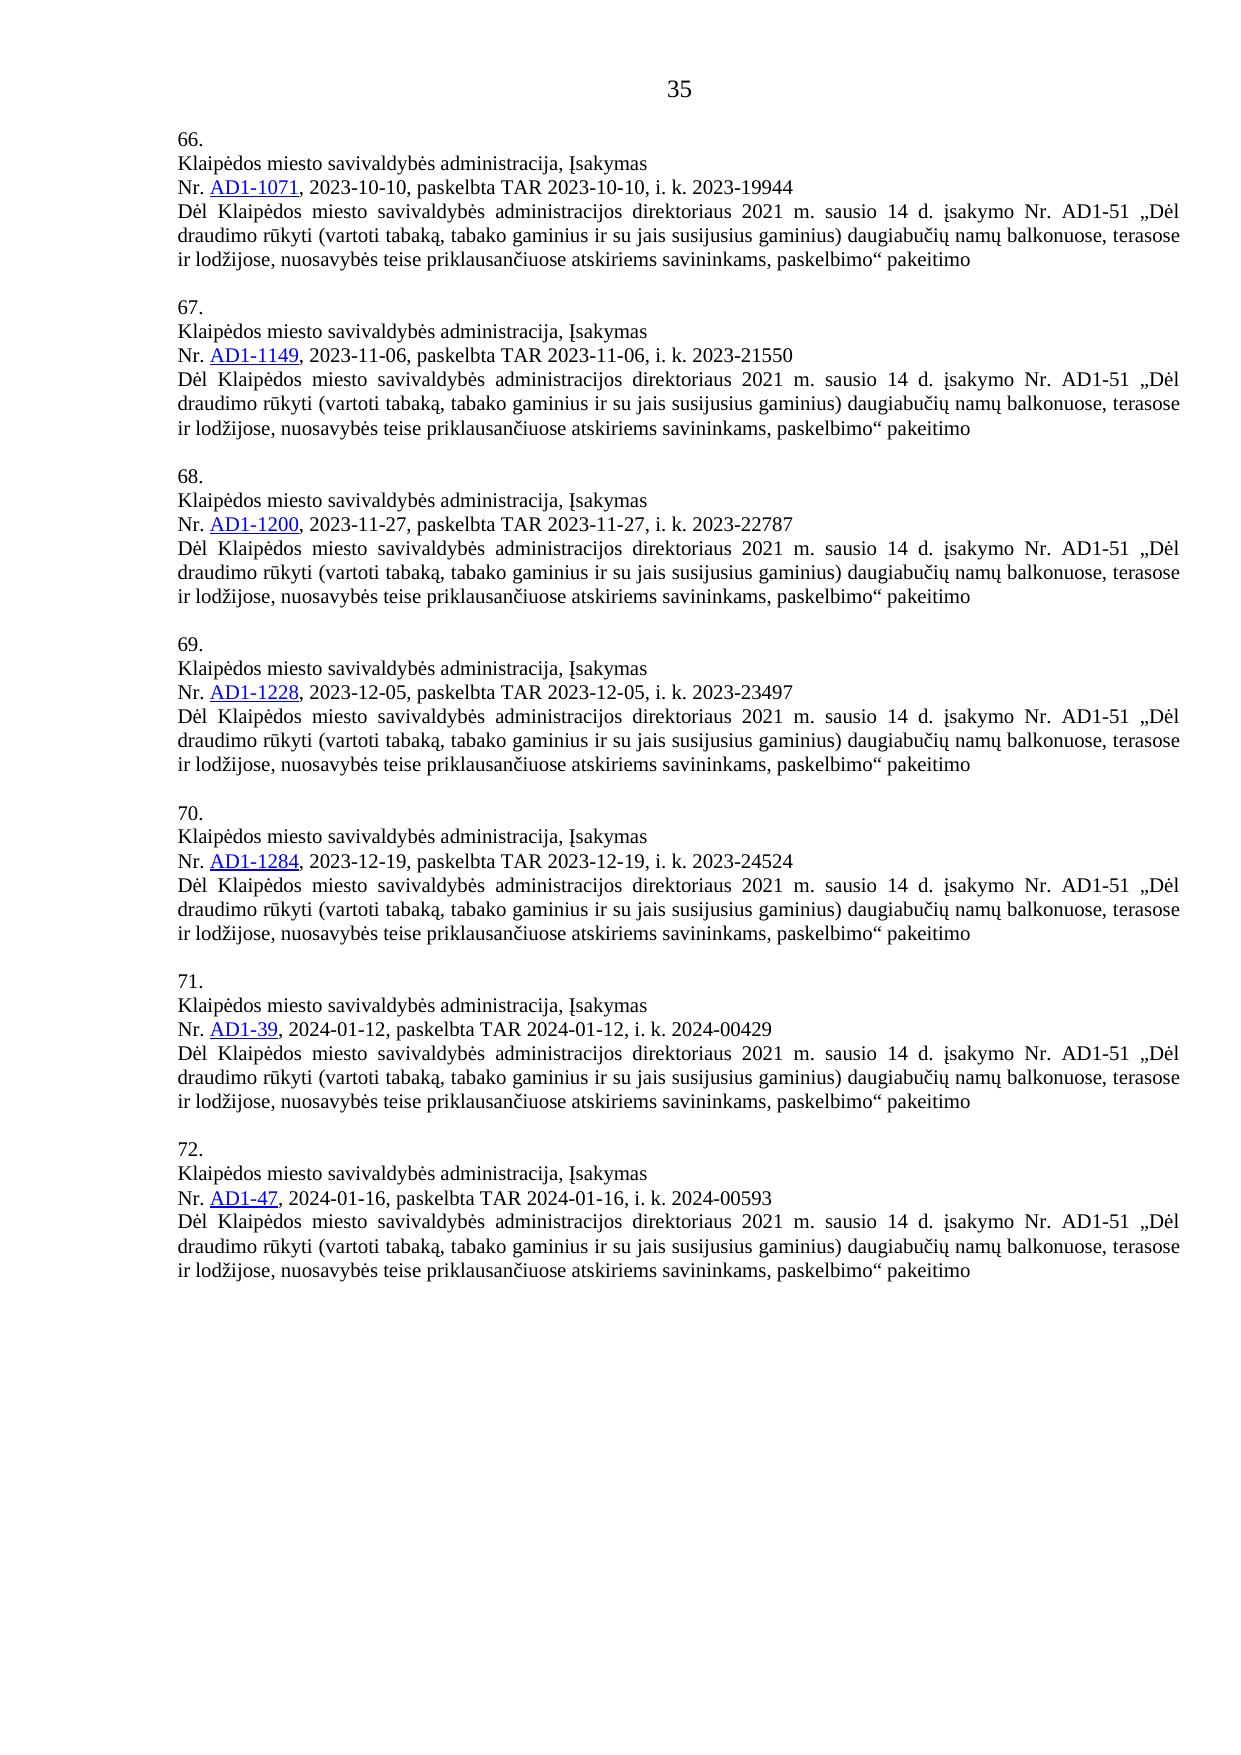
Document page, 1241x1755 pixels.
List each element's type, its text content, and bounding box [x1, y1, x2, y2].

text Nr. AD1-39, 2024-01-12, paskelbta TAR 2024-01-12, i. k. 2024-00429 [177, 1017, 1181, 1041]
text 69. [177, 632, 1181, 656]
text Dėl Klaipėdos miesto savivaldybės administracijos direktoriaus 2021 m. sausio 14 d. įsakymo Nr. AD1-51 „Dėl draudimo rūkyti (vartoti tabaką, tabako gaminius ir su jais susijusius gaminius) daugiabučių namų balkonuose, terasose ir lodžijose, nuosavybės teise priklausančiuose atskiriems savininkams, paskelbimo“ pakeitimo [177, 873, 1181, 945]
text Dėl Klaipėdos miesto savivaldybės administracijos direktoriaus 2021 m. sausio 14 d. įsakymo Nr. AD1-51 „Dėl draudimo rūkyti (vartoti tabaką, tabako gaminius ir su jais susijusius gaminius) daugiabučių namų balkonuose, terasose ir lodžijose, nuosavybės teise priklausančiuose atskiriems savininkams, paskelbimo“ pakeitimo [177, 199, 1181, 271]
text 67. [177, 295, 1181, 319]
text Nr. AD1-1149, 2023-11-06, paskelbta TAR 2023-11-06, i. k. 2023-21550 [177, 343, 1181, 367]
text 68. [177, 463, 1181, 488]
text Klaipėdos miesto savivaldybės administracija, Įsakymas [177, 824, 1181, 848]
text Dėl Klaipėdos miesto savivaldybės administracijos direktoriaus 2021 m. sausio 14 d. įsakymo Nr. AD1-51 „Dėl draudimo rūkyti (vartoti tabaką, tabako gaminius ir su jais susijusius gaminius) daugiabučių namų balkonuose, terasose ir lodžijose, nuosavybės teise priklausančiuose atskiriems savininkams, paskelbimo“ pakeitimo [177, 367, 1181, 439]
text 66. [177, 127, 1181, 151]
text 70. [177, 800, 1181, 824]
text Nr. AD1-1071, 2023-10-10, paskelbta TAR 2023-10-10, i. k. 2023-19944 [177, 175, 1181, 199]
text Klaipėdos miesto savivaldybės administracija, Įsakymas [177, 656, 1181, 680]
text Nr. AD1-1284, 2023-12-19, paskelbta TAR 2023-12-19, i. k. 2023-24524 [177, 848, 1181, 873]
text Dėl Klaipėdos miesto savivaldybės administracijos direktoriaus 2021 m. sausio 14 d. įsakymo Nr. AD1-51 „Dėl draudimo rūkyti (vartoti tabaką, tabako gaminius ir su jais susijusius gaminius) daugiabučių namų balkonuose, terasose ir lodžijose, nuosavybės teise priklausančiuose atskiriems savininkams, paskelbimo“ pakeitimo [177, 704, 1181, 776]
text Nr. AD1-1228, 2023-12-05, paskelbta TAR 2023-12-05, i. k. 2023-23497 [177, 680, 1181, 704]
text Dėl Klaipėdos miesto savivaldybės administracijos direktoriaus 2021 m. sausio 14 d. įsakymo Nr. AD1-51 „Dėl draudimo rūkyti (vartoti tabaką, tabako gaminius ir su jais susijusius gaminius) daugiabučių namų balkonuose, terasose ir lodžijose, nuosavybės teise priklausančiuose atskiriems savininkams, paskelbimo“ pakeitimo [177, 1041, 1181, 1113]
text Klaipėdos miesto savivaldybės administracija, Įsakymas [177, 151, 1181, 175]
text Klaipėdos miesto savivaldybės administracija, Įsakymas [177, 488, 1181, 512]
text Klaipėdos miesto savivaldybės administracija, Įsakymas [177, 993, 1181, 1017]
text Nr. AD1-47, 2024-01-16, paskelbta TAR 2024-01-16, i. k. 2024-00593 [177, 1185, 1181, 1209]
text Dėl Klaipėdos miesto savivaldybės administracijos direktoriaus 2021 m. sausio 14 d. įsakymo Nr. AD1-51 „Dėl draudimo rūkyti (vartoti tabaką, tabako gaminius ir su jais susijusius gaminius) daugiabučių namų balkonuose, terasose ir lodžijose, nuosavybės teise priklausančiuose atskiriems savininkams, paskelbimo“ pakeitimo [177, 536, 1181, 608]
text Klaipėdos miesto savivaldybės administracija, Įsakymas [177, 1161, 1181, 1185]
text Dėl Klaipėdos miesto savivaldybės administracijos direktoriaus 2021 m. sausio 14 d. įsakymo Nr. AD1-51 „Dėl draudimo rūkyti (vartoti tabaką, tabako gaminius ir su jais susijusius gaminius) daugiabučių namų balkonuose, terasose ir lodžijose, nuosavybės teise priklausančiuose atskiriems savininkams, paskelbimo“ pakeitimo [177, 1209, 1181, 1282]
text 71. [177, 969, 1181, 993]
text Nr. AD1-1200, 2023-11-27, paskelbta TAR 2023-11-27, i. k. 2023-22787 [177, 512, 1181, 536]
text Klaipėdos miesto savivaldybės administracija, Įsakymas [177, 319, 1181, 343]
text 72. [177, 1137, 1181, 1161]
